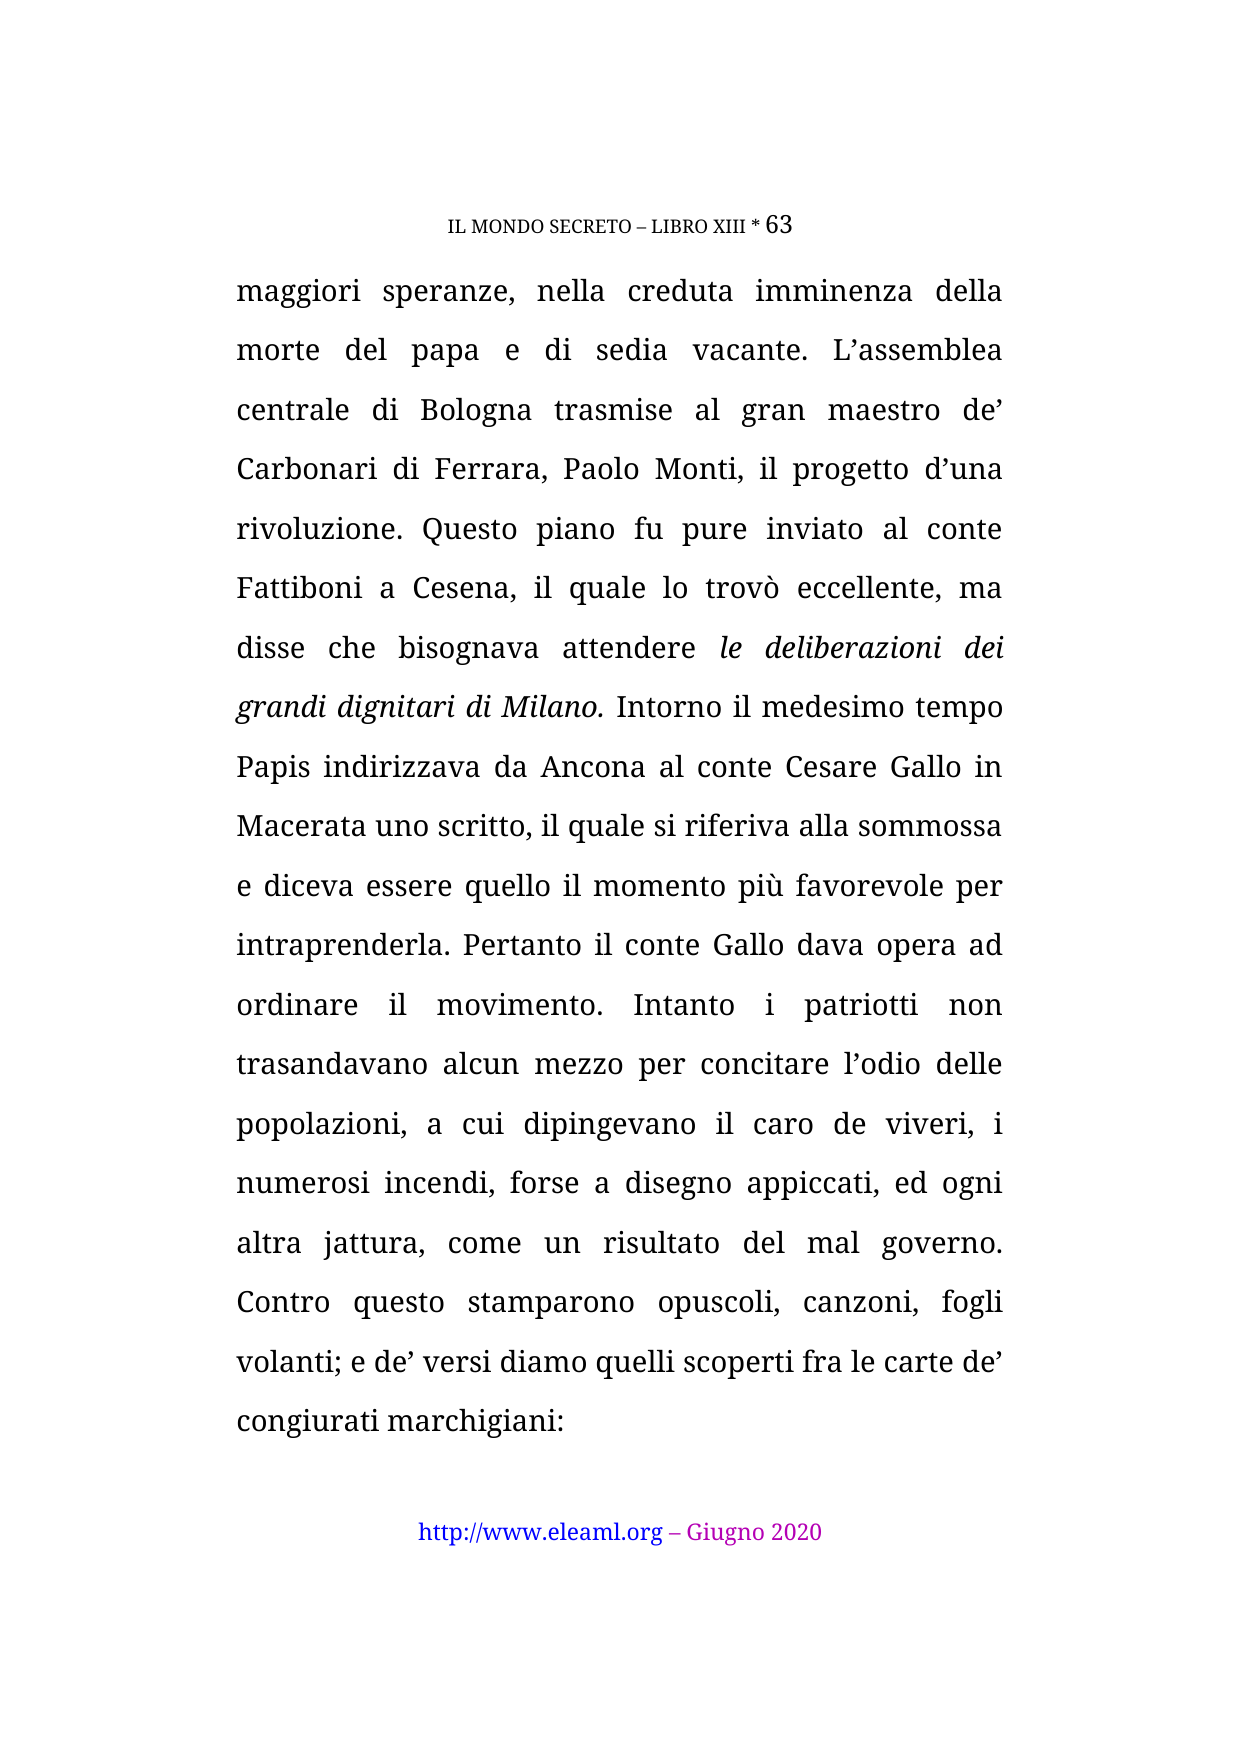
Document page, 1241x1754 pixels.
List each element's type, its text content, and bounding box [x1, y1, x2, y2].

text maggiori speranze, nella creduta imminenza della morte del papa e di sedia vacante. L’assemblea centrale di Bologna trasmise al gran maestro de’ Carbonari di Ferrara, Paolo Monti, il progetto d’una rivoluzione. Questo piano fu pure inviato al conte Fattiboni a Cesena, il quale lo trovò eccellente, ma disse che bisognava attendere le deliberazioni dei grandi dignitari di Milano. Intorno il medesimo tempo Papis indirizzava da Ancona al conte Cesare Gallo in Macerata uno scritto, il quale si riferiva alla sommossa e diceva essere quello il momento più favorevole per intraprenderla. Pertanto il conte Gallo dava opera ad ordinare il movimento. Intanto i patriotti non trasandavano alcun mezzo per concitare l’odio delle popolazioni, a cui dipingevano il caro de viveri, i numerosi incendi, forse a disegno appiccati, ed ogni altra jattura, come un risultato del mal governo. Contro questo stamparono opuscoli, canzoni, fogli volanti; e de’ versi diamo quelli scoperti fra le carte de’ congiurati marchigiani: [236, 270, 1004, 1440]
